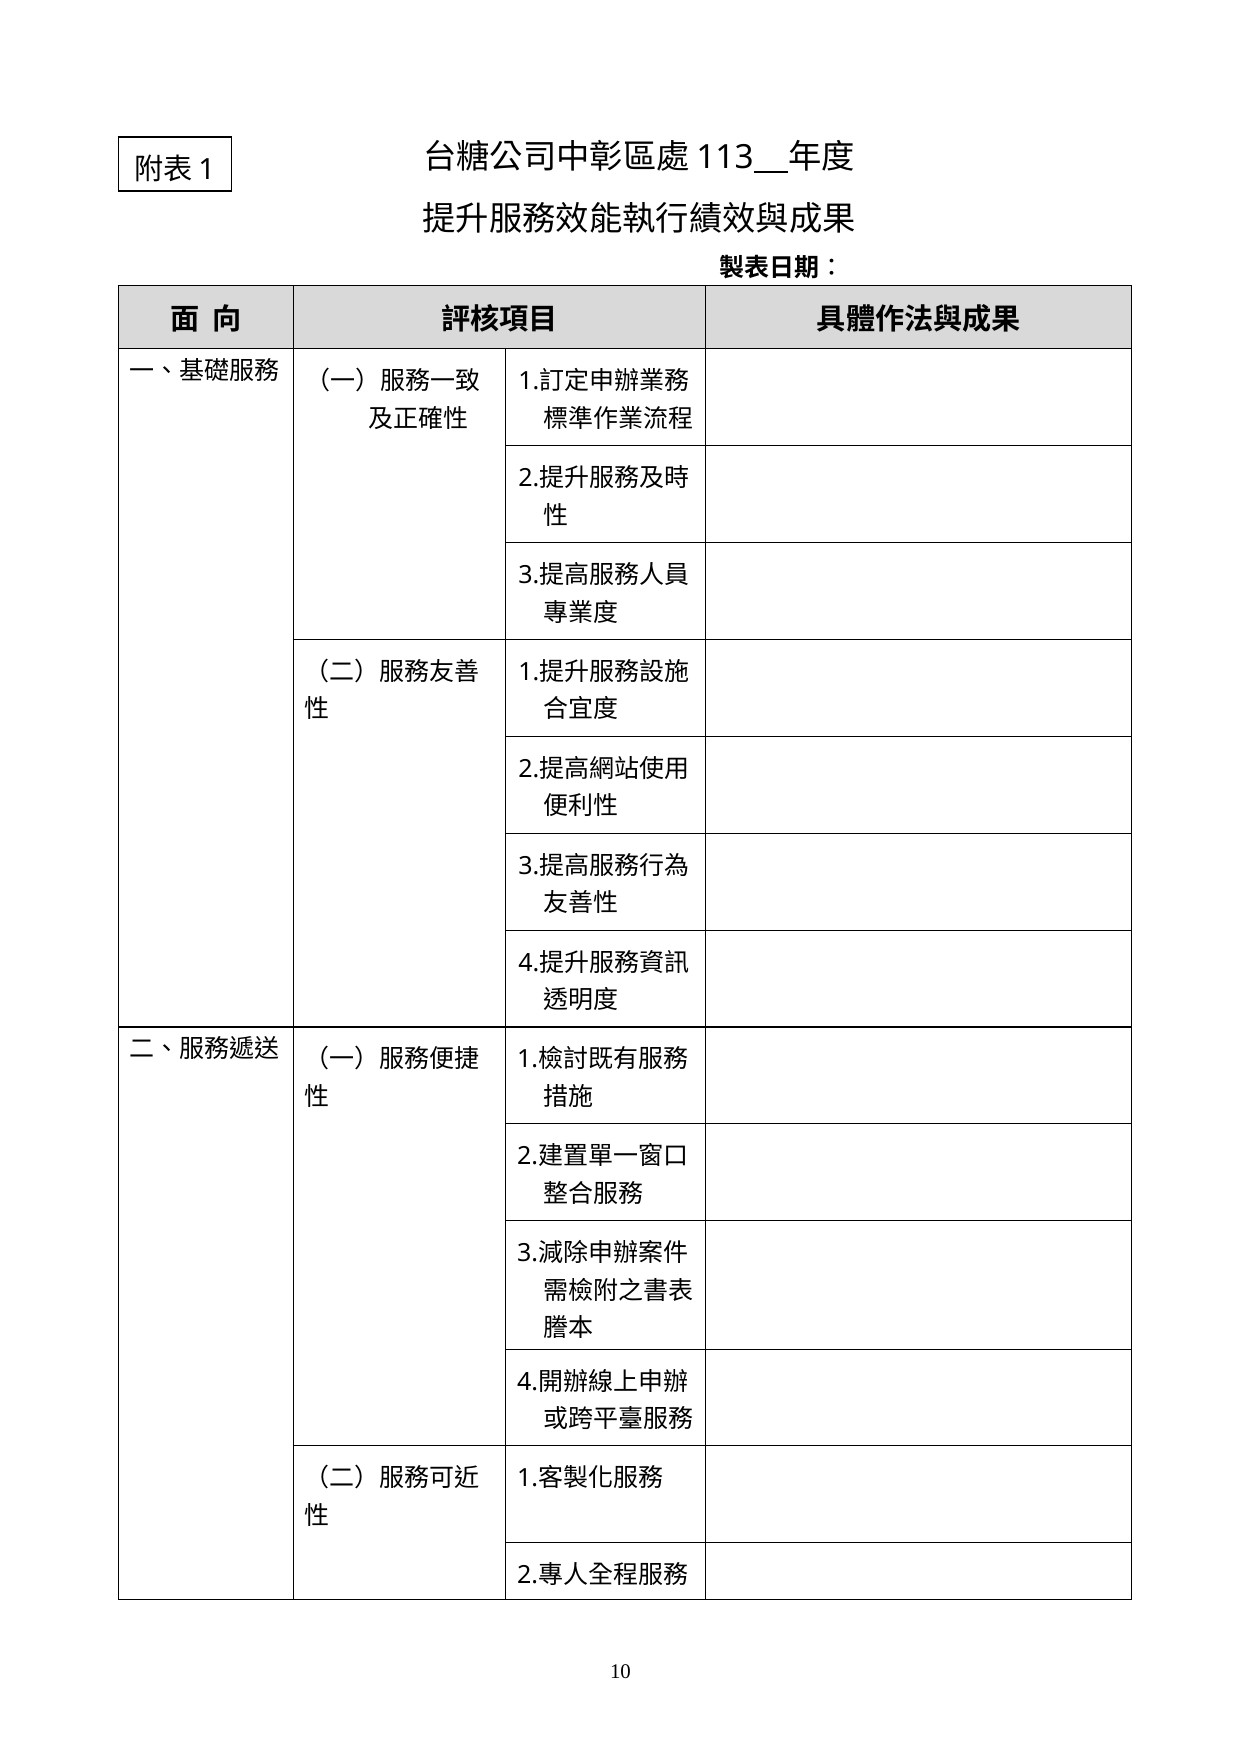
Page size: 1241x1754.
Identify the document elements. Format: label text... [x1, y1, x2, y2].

table_cell [706, 1543, 1131, 1599]
table_cell （二）服務可近性 [294, 1446, 505, 1599]
text 台糖公司中彰區處113 年度 [156, 118, 1122, 181]
table_cell [706, 1446, 1131, 1542]
table_header 評核項目 [294, 286, 705, 348]
text [119, 138, 231, 190]
table_cell 2.專人全程服務 [506, 1543, 705, 1599]
table_cell （一）服務一致及正確性 [294, 349, 505, 639]
table_cell [706, 931, 1131, 1026]
table_cell 3.提高服務行為友善性 [506, 834, 705, 929]
table_cell 1.檢討既有服務措施 [506, 1028, 705, 1123]
table_cell [706, 543, 1131, 639]
table_cell [706, 737, 1131, 833]
text 製表日期： [156, 243, 1122, 285]
table_cell 2.建置單一窗口整合服務 [506, 1124, 705, 1220]
table_header 面 向 [119, 286, 293, 348]
table_header 具體作法與成果 [706, 286, 1131, 348]
table_cell [706, 640, 1131, 736]
table_cell 1.客製化服務 [506, 1446, 705, 1542]
text 提升服務效能執行績效與成果 [156, 181, 1122, 243]
table_cell 3.減除申辦案件需檢附之書表謄本 [506, 1221, 705, 1348]
table_cell [706, 349, 1131, 445]
table_cell 4.開辦線上申辦或跨平臺服務 [506, 1350, 705, 1445]
table_cell [706, 446, 1131, 542]
table_cell [706, 1350, 1131, 1445]
text 附表1 [134, 145, 216, 183]
table_cell [706, 834, 1131, 929]
table_cell 1.提升服務設施合宜度 [506, 640, 705, 736]
table_cell （一）服務便捷性 [294, 1028, 505, 1445]
table_cell 2.提升服務及時性 [506, 446, 705, 542]
table_cell 二、服務遞送 [119, 1028, 293, 1599]
table_cell 一、基礎服務 [119, 349, 293, 1026]
table_cell 3.提高服務人員專業度 [506, 543, 705, 639]
table_cell 2.提高網站使用便利性 [506, 737, 705, 833]
table_cell [706, 1221, 1131, 1348]
table_cell 1.訂定申辦業務標準作業流程 [506, 349, 705, 445]
table_cell 4.提升服務資訊透明度 [506, 931, 705, 1026]
table_cell （二）服務友善性 [294, 640, 505, 1026]
table_cell [706, 1124, 1131, 1220]
table_cell [706, 1028, 1131, 1123]
